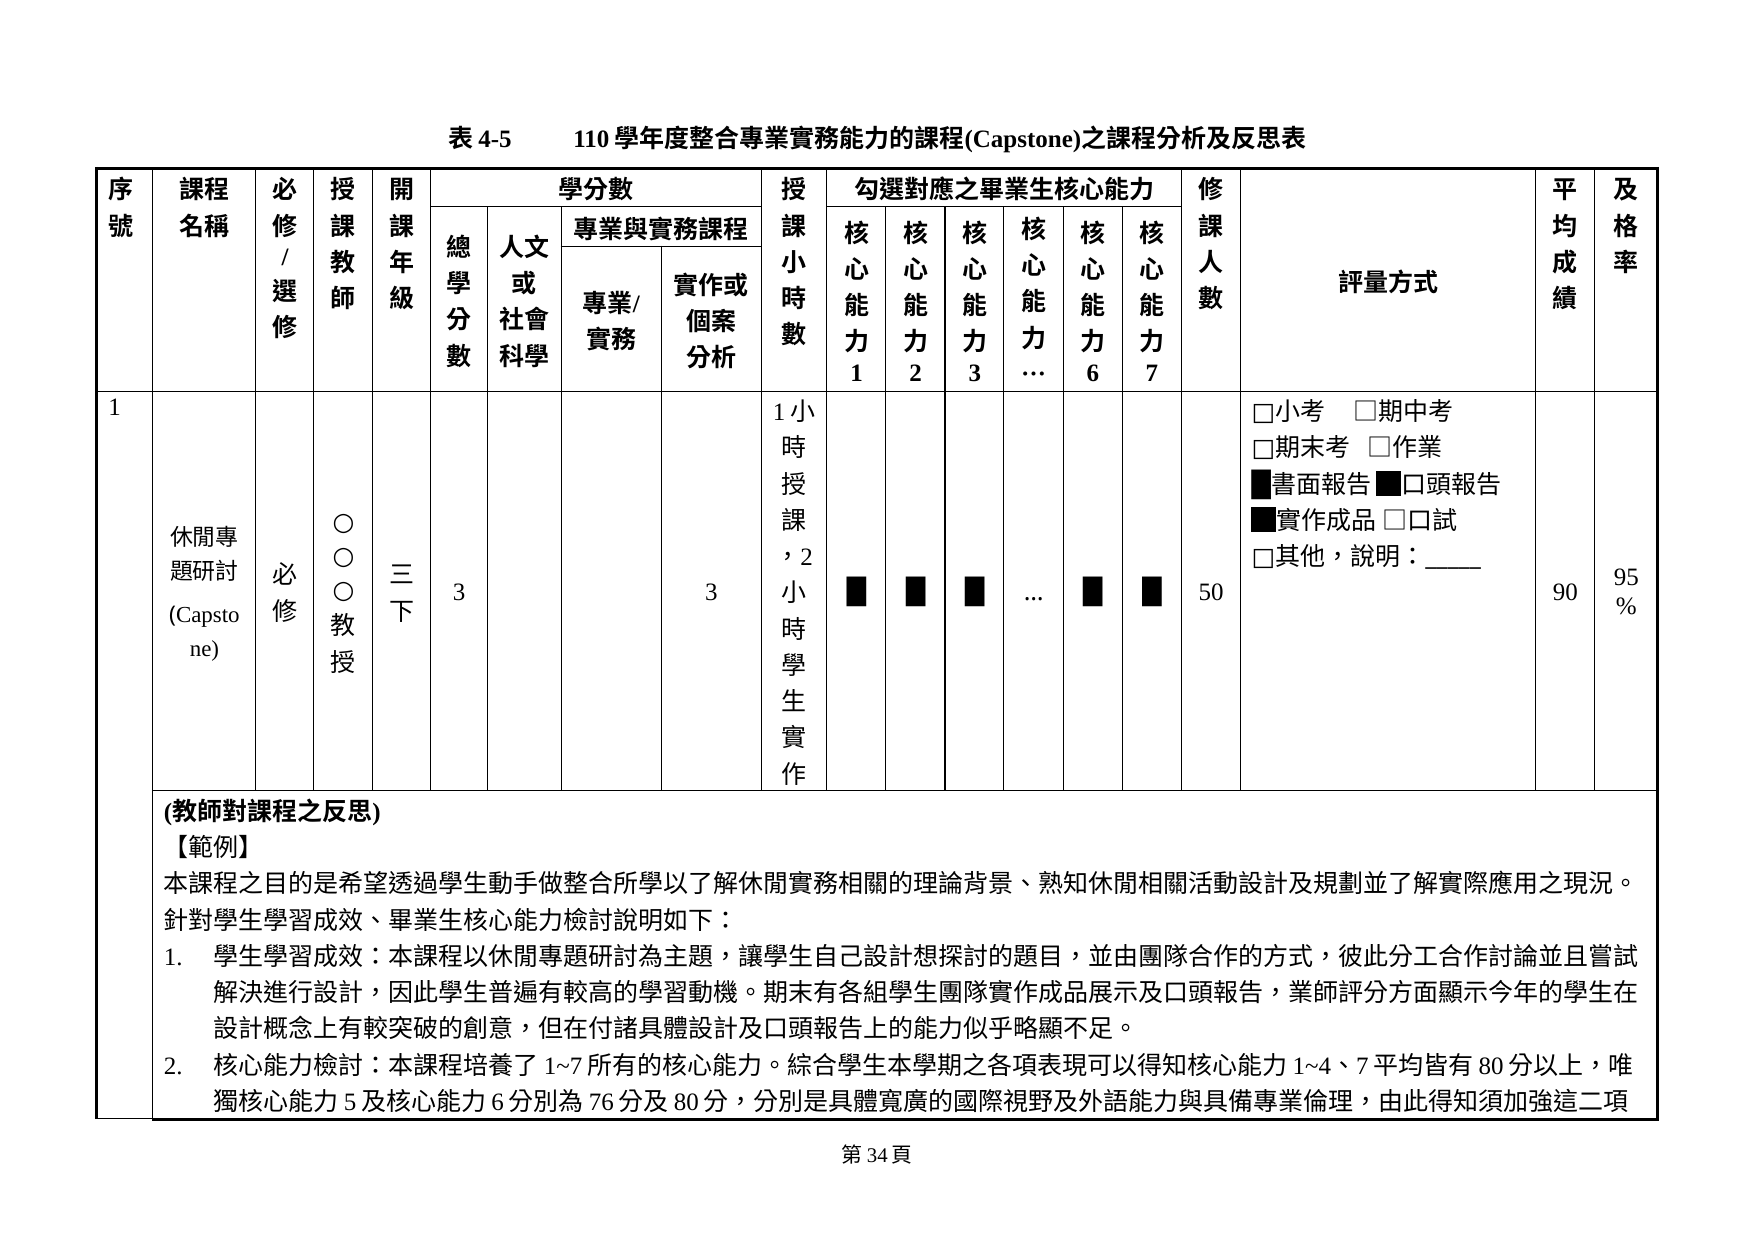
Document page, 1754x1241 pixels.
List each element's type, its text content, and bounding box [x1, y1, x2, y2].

table_cell █ [886, 392, 944, 790]
table_cell █ [827, 392, 885, 790]
table_header 課程 名稱 [153, 170, 255, 391]
text 表4-5 110學年度整合專業實務能力的課程(Capstone)之課程分析及反思表 [118, 118, 1636, 154]
table_cell [488, 392, 561, 790]
table_cell 三下 [373, 392, 430, 790]
table_header 必修 / 選修 [256, 170, 313, 391]
table_header 學分數 [431, 170, 761, 206]
table_cell █ [946, 392, 1003, 790]
table_header 修課人數 [1182, 170, 1240, 391]
table_cell 核心能力7 [1123, 207, 1181, 391]
table_header 及格率 [1595, 170, 1656, 391]
table_cell 總學分數 [431, 207, 487, 391]
table_cell 實作或 個案 分析 [662, 247, 761, 391]
table_cell 3 [431, 392, 487, 790]
table_cell █ [1123, 392, 1181, 790]
table_cell ○○○教授 [314, 392, 372, 790]
table_cell 50 [1182, 392, 1240, 790]
table_cell 人文或 社會科學 [488, 207, 561, 391]
table_cell 核心能力… [1004, 207, 1063, 391]
table_cell 3 [662, 392, 761, 790]
table_cell 專業與實務課程 [562, 207, 761, 246]
table_cell 核心能力1 [827, 207, 885, 391]
table_cell [562, 392, 661, 790]
table_header 授課教師 [314, 170, 372, 391]
table_cell 必修 [256, 392, 313, 790]
table_cell █ [1064, 392, 1122, 790]
table_cell □小考 □期中考 □期末考 □作業 █書面報告 █口頭報告 █實作成品 □口試 □其他，說明：_____ [1241, 392, 1535, 790]
table_cell (教師對課程之反思) 【範例】 本課程之目的是希望透過學生動手做整合所學以了解休閒實務相關的理論背景、熟知休閒相關活動設計及規劃並了解實際應用之現況。針對學生學習成效、畢業生核心能力檢討說明如下： 學生學習成效：本課程以休閒專題研討為主題，讓學生自己設計想探討的題目，並由團隊合作的方式，彼此分工合作討論並且嘗試解決進行設計，因此學生普遍有較高的學習動機。期末有各組學生團隊實作成品展示及口頭報告，業師評分方面顯示今年的學生在設計概念上有較突破的創意，但在付諸具體設計及口頭報告上的能力似乎略顯不足。 核心能力檢討：本課程培養了1~7所有的核心能力。綜合學生本學期之各項表現可以得知核心能力1~4、7平均皆有80分以上，唯獨核心能力5及核心能力6分別為76分及80分，分別是具體寬廣的國際視野及外語能力與具備專業倫理，由此得知須加強這二項 [153, 791, 1656, 1118]
table_cell 核心能力6 [1064, 207, 1122, 391]
table_header 開課年級 [373, 170, 430, 391]
table_cell 95% [1595, 392, 1656, 790]
table_cell … [1004, 392, 1063, 790]
table_cell 1小時授課，2小時學生實作 [762, 392, 826, 790]
table_cell 核心能力2 [886, 207, 944, 391]
table_cell 專業/實務 [562, 247, 661, 391]
table_cell 1 [98, 392, 152, 1118]
table_cell 休閒專題研討 (Capstone) [153, 392, 255, 790]
table_cell 90 [1536, 392, 1594, 790]
table_header 序號 [98, 170, 152, 391]
table_header 勾選對應之畢業生核心能力 [827, 170, 1181, 206]
table_header 平均成績 [1536, 170, 1594, 391]
table_header 授課小時數 [762, 170, 826, 391]
table_cell 核心能力3 [946, 207, 1003, 391]
table_header 評量方式 [1241, 170, 1535, 391]
